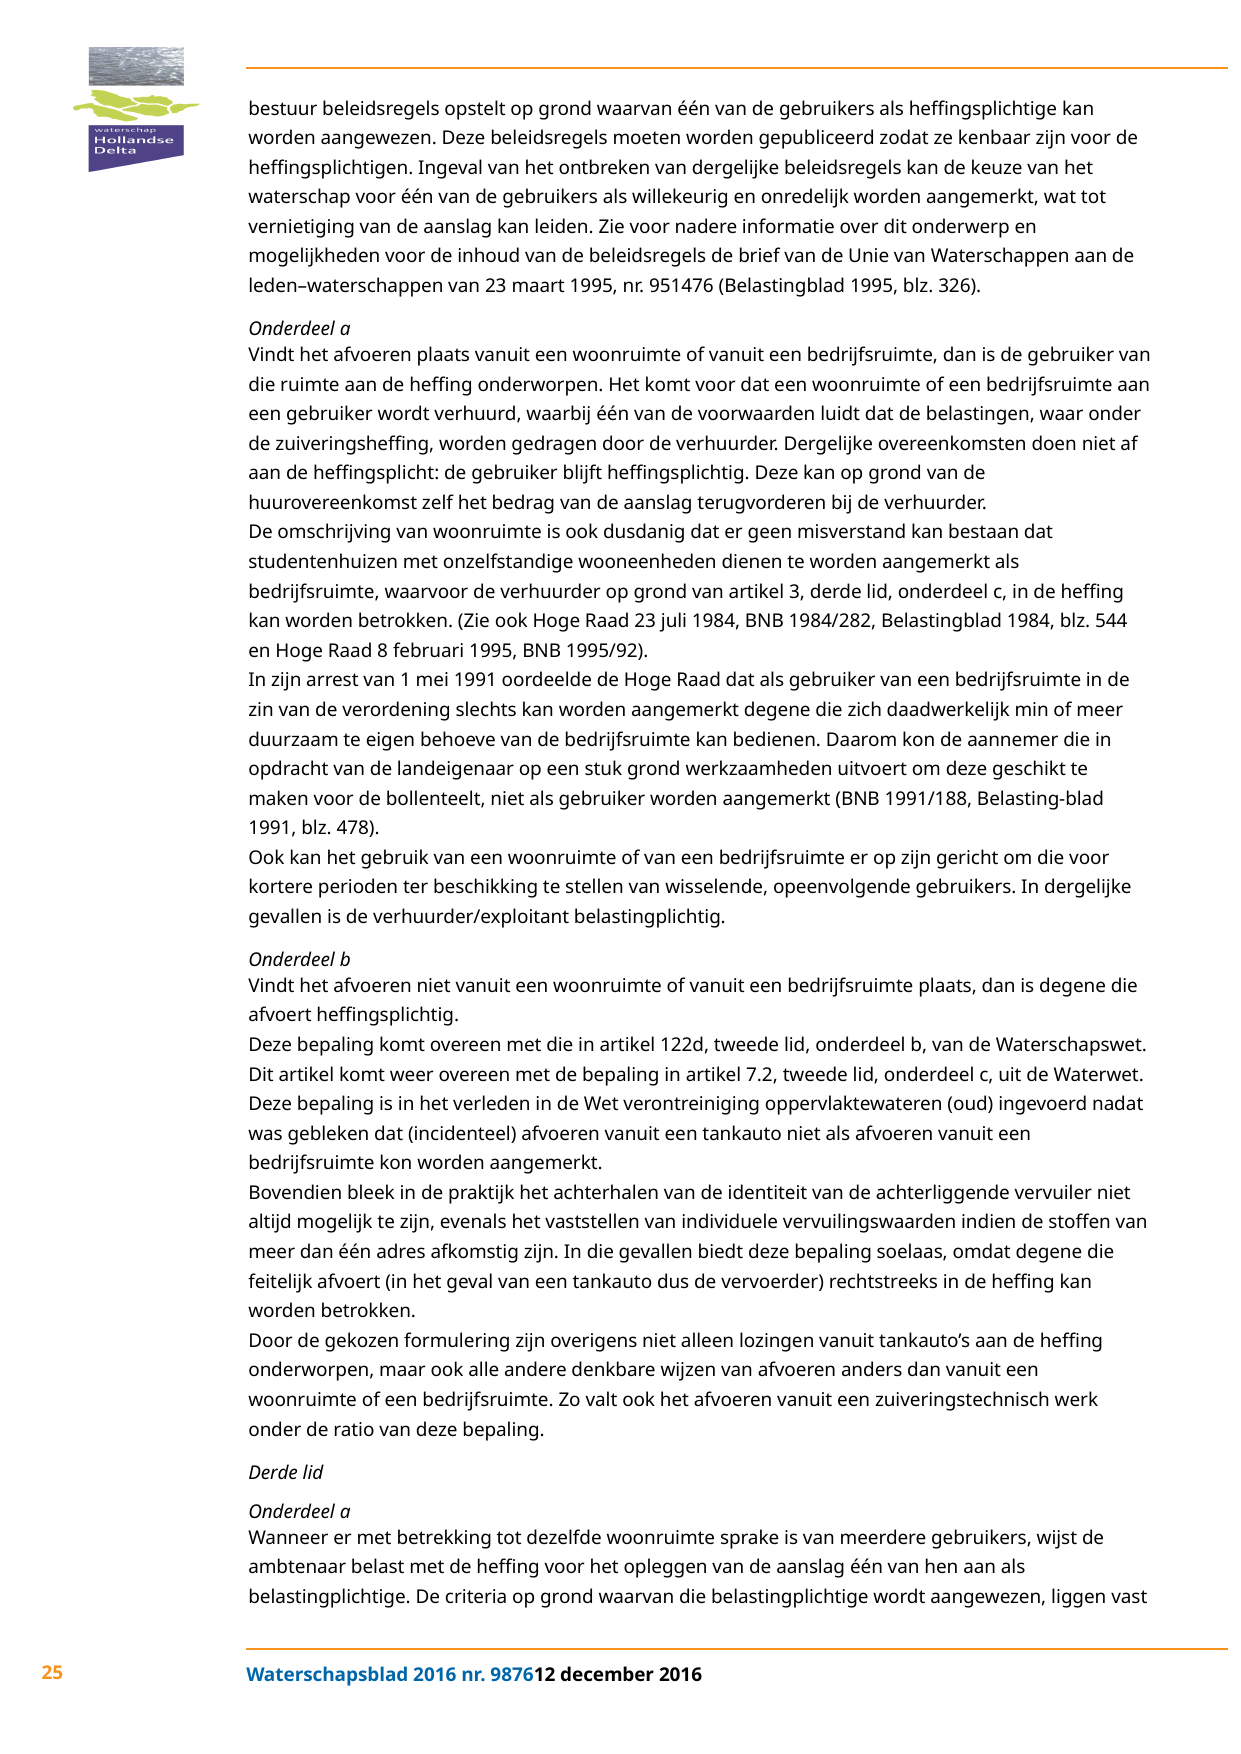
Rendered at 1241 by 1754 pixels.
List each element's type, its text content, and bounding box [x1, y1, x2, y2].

text Vindt het afvoeren plaats vanuit een woonruimte of vanuit een bedrijfsruimte, dan is de gebruiker van die ruimte aan de heffing onderworpen. Het komt voor dat een woonruimte of een bedrijfsruimte aan een gebruiker wordt verhuurd, waarbij één van de voorwaarden luidt dat de belastingen, waar onder de zuiveringsheffing, worden gedragen door de verhuurder. Dergelijke overeenkomsten doen niet af aan de heffingsplicht: de gebruiker blijft heffingsplichtig. Deze kan op grond van de huurovereenkomst zelf het bedrag van de aanslag terugvorderen bij de verhuurder. [248, 341, 1152, 515]
text Door de gekozen formulering zijn overigens niet alleen lozingen vanuit tankauto’s aan de heffing onderworpen, maar ook alle andere denkbare wijzen van afvoeren anders dan vanuit een woonruimte of een bedrijfsruimte. Zo valt ook het afvoeren vanuit een zuiveringstechnisch werk onder de ratio van deze bepaling. [248, 1327, 1152, 1442]
text Onderdeel a [248, 315, 1152, 341]
text Derde lid [248, 1459, 1152, 1485]
text Onderdeel b [248, 946, 1152, 972]
text Deze bepaling komt overeen met die in artikel 122d, tweede lid, onderdeel b, van de Waterschapswet. Dit artikel komt weer overeen met de bepaling in artikel 7.2, tweede lid, onderdeel c, uit de Waterwet. Deze bepaling is in het verleden in de Wet verontreiniging oppervlaktewateren (oud) ingevoerd nadat was gebleken dat (incidenteel) afvoeren vanuit een tankauto niet als afvoeren vanuit een bedrijfsruimte kon worden aangemerkt. [248, 1031, 1152, 1175]
text In zijn arrest van 1 mei 1991 oordeelde de Hoge Raad dat als gebruiker van een bedrijfsruimte in de zin van de verordening slechts kan worden aangemerkt degene die zich daadwerkelijk min of meer duurzaam te eigen behoeve van de bedrijfsruimte kan bedienen. Daarom kon de aannemer die in opdracht van de landeigenaar op een stuk grond werkzaamheden uitvoert om deze geschikt te maken voor de bollenteelt, niet als gebruiker worden aangemerkt (BNB 1991/188, Belasting-blad 1991, blz. 478). [248, 667, 1152, 840]
text De omschrijving van woonruimte is ook dusdanig dat er geen misverstand kan bestaan dat studentenhuizen met onzelfstandige wooneenheden dienen te worden aangemerkt als bedrijfsruimte, waarvoor de verhuurder op grond van artikel 3, derde lid, onderdeel c, in de heffing kan worden betrokken. (Zie ook Hoge Raad 23 juli 1984, BNB 1984/282, Belastingblad 1984, blz. 544 en Hoge Raad 8 februari 1995, BNB 1995/92). [248, 519, 1152, 663]
text Ook kan het gebruik van een woonruimte of van een bedrijfsruimte er op zijn gericht om die voor kortere perioden ter beschikking te stellen van wisselende, opeenvolgende gebruikers. In dergelijke gevallen is de verhuurder/exploitant belastingplichtig. [248, 844, 1152, 929]
text Vindt het afvoeren niet vanuit een woonruimte of vanuit een bedrijfsruimte plaats, dan is degene die afvoert heffingsplichtig. [248, 972, 1152, 1027]
text Bovendien bleek in de praktijk het achterhalen van de identiteit van de achterliggende vervuiler niet altijd mogelijk te zijn, evenals het vaststellen van individuele vervuilingswaarden indien de stoffen van meer dan één adres afkomstig zijn. In die gevallen biedt deze bepaling soelaas, omdat degene die feitelijk afvoert (in het geval van een tankauto dus de vervoerder) rechtstreeks in de heffing kan worden betrokken. [248, 1179, 1152, 1323]
picture [41, 47, 231, 172]
text bestuur beleidsregels opstelt op grond waarvan één van de gebruikers als heffingsplichtige kan worden aangewezen. Deze beleidsregels moeten worden gepubliceerd zodat ze kenbaar zijn voor de heffingsplichtigen. Ingeval van het ontbreken van dergelijke beleidsregels kan de keuze van het waterschap voor één van de gebruikers als willekeurig en onredelijk worden aangemerkt, wat tot vernietiging van de aanslag kan leiden. Zie voor nadere informatie over dit onderwerp en mogelijkheden voor de inhoud van de beleidsregels de brief van de Unie van Waterschappen aan de leden–waterschappen van 23 maart 1995, nr. 951476 (Belastingblad 1995, blz. 326). [248, 95, 1152, 298]
text Onderdeel a [248, 1498, 1152, 1524]
text Wanneer er met betrekking tot dezelfde woonruimte sprake is van meerdere gebruikers, wijst de ambtenaar belast met de heffing voor het opleggen van de aanslag één van hen aan als belastingplichtige. De criteria op grond waarvan die belastingplichtige wordt aangewezen, liggen vast [248, 1524, 1152, 1609]
